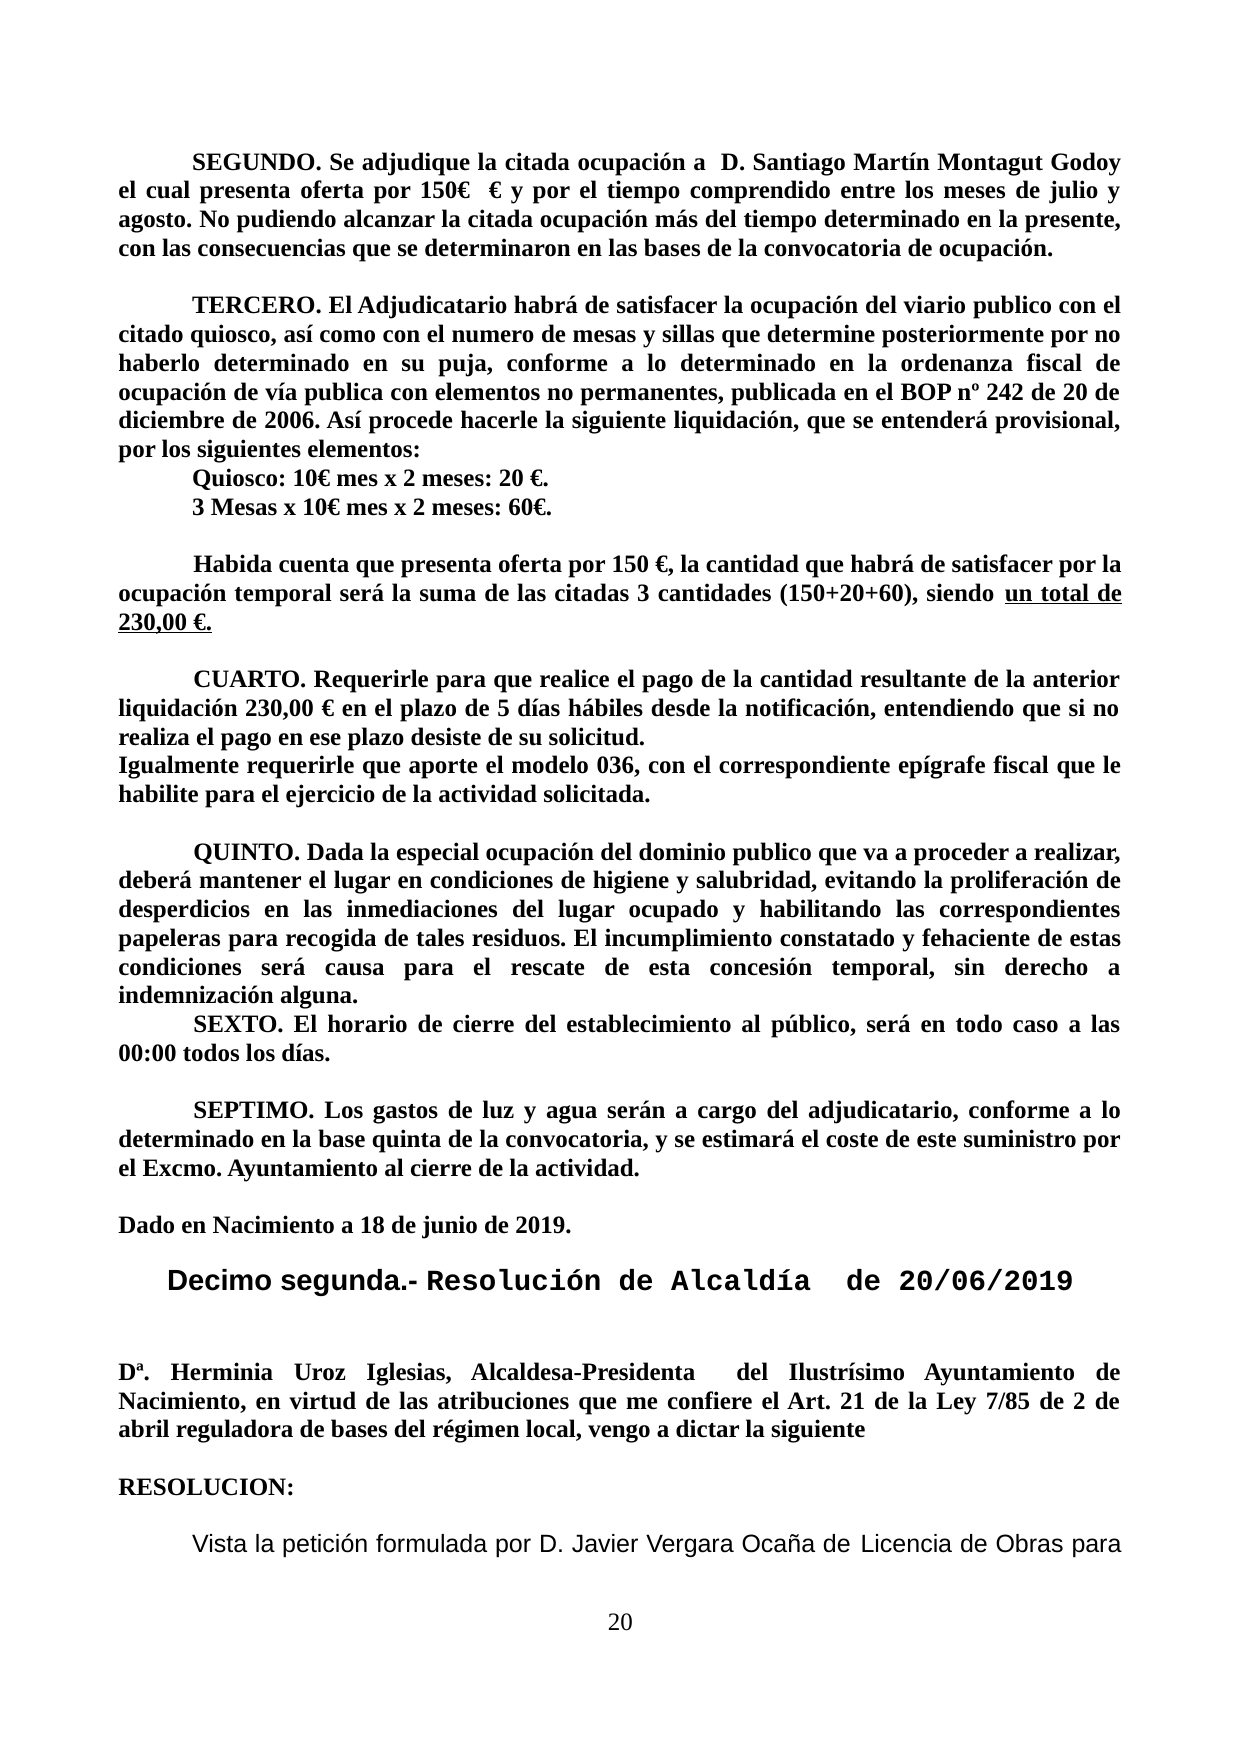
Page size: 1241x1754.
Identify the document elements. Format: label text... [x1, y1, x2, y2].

text Quiosco: 10€ mes x 2 meses: 20 €. [118, 463, 1122, 492]
text Dado en Nacimiento a 18 de junio de 2019. [118, 1211, 1122, 1239]
text SEGUNDO. Se adjudique la citada ocupación a D. Santiago Martín Montagut Godoy el cual presenta oferta por 150€ € y por el tiempo comprendido entre los meses de julio y agosto. No pudiendo alcanzar la citada ocupación más del tiempo determinado en la presente, con las consecuencias que se determinaron en las bases de la convocatoria de ocupación. [118, 147, 1122, 262]
text SEXTO. El horario de cierre del establecimiento al público, será en todo caso a las 00:00 todos los días. [118, 1009, 1122, 1067]
text Dª. Herminia Uroz Iglesias, Alcaldesa-Presidenta del Ilustrísimo Ayuntamiento de Nacimiento, en virtud de las atribuciones que me confiere el Art. 21 de la Ley 7/85 de 2 de abril reguladora de bases del régimen local, vengo a dictar la siguiente [118, 1357, 1122, 1443]
text CUARTO. Requerirle para que realice el pago de la cantidad resultante de la anterior liquidación 230,00 € en el plazo de 5 días hábiles desde la notificación, entendiendo que si no realiza el pago en ese plazo desiste de su solicitud. [118, 664, 1122, 751]
text 3 Mesas x 10€ mes x 2 meses: 60€. [118, 492, 1122, 521]
text QUINTO. Dada la especial ocupación del dominio publico que va a proceder a realizar, deberá mantener el lugar en condiciones de higiene y salubridad, evitando la proliferación de desperdicios en las inmediaciones del lugar ocupado y habilitando las correspondientes papeleras para recogida de tales residuos. El incumplimiento constatado y fehaciente de estas condiciones será causa para el rescate de esta concesión temporal, sin derecho a indemnización alguna. [118, 837, 1122, 1009]
text Decimo segunda.- Resolución de Alcaldía de 20/06/2019 [118, 1263, 1122, 1299]
text Habida cuenta que presenta oferta por 150 €, la cantidad que habrá de satisfacer por la ocupación temporal será la suma de las citadas 3 cantidades (150+20+60), siendo un total de 230,00 €. [118, 549, 1122, 636]
text TERCERO. El Adjudicatario habrá de satisfacer la ocupación del viario publico con el citado quiosco, así como con el numero de mesas y sillas que determine posteriormente por no haberlo determinado en su puja, conforme a lo determinado en la ordenanza fiscal de ocupación de vía publica con elementos no permanentes, publicada en el BOP nº 242 de 20 de diciembre de 2006. Así procede hacerle la siguiente liquidación, que se entenderá provisional, por los siguientes elementos: [118, 291, 1122, 463]
text Igualmente requerirle que aporte el modelo 036, con el correspondiente epígrafe fiscal que le habilite para el ejercicio de la actividad solicitada. [118, 751, 1122, 808]
text SEPTIMO. Los gastos de luz y agua serán a cargo del adjudicatario, conforme a lo determinado en la base quinta de la convocatoria, y se estimará el coste de este suministro por el Excmo. Ayuntamiento al cierre de la actividad. [118, 1096, 1122, 1182]
text Vista la petición formulada por D. Javier Vergara Ocaña de Licencia de Obras para [118, 1529, 1122, 1558]
text RESOLUCION: [118, 1472, 1122, 1501]
